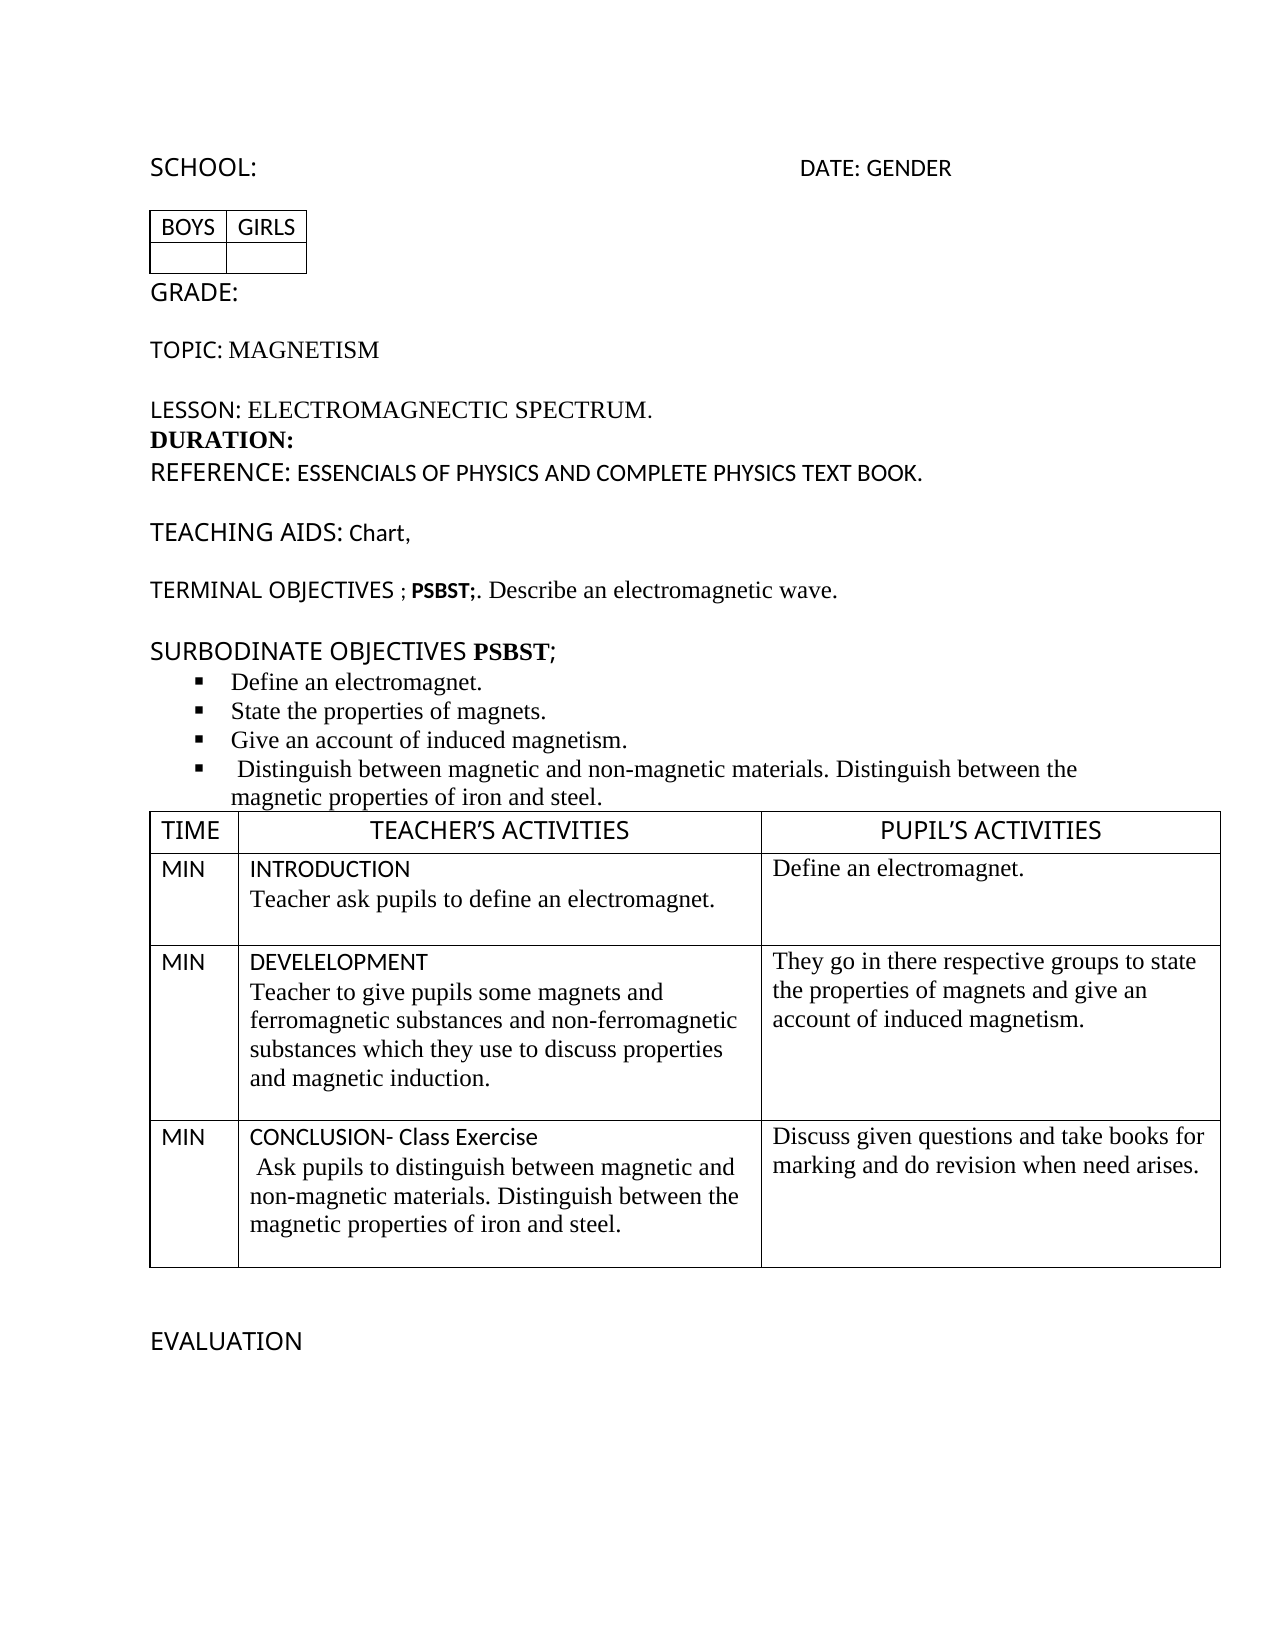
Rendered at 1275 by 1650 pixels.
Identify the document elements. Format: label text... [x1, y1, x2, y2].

table_cell They go in there respective groups to state the properties of magnets and give an account of induced magnetism. [762, 946, 1220, 1120]
text DURATION: [150, 425, 1125, 454]
table_cell Discuss given questions and take books for marking and do revision when need arises. [762, 1121, 1220, 1267]
text LESSON: ELECTROMAGNECTIC SPECTRUM. [150, 394, 1125, 425]
list State the properties of magnets. [193, 696, 1125, 725]
text SCHOOL: DATE: GENDER [150, 150, 1125, 184]
list Define an electromagnet. [193, 667, 1125, 696]
text TERMINAL OBJECTIVES ; PSBST;. Describe an electromagnetic wave. [150, 574, 1125, 605]
text REFERENCE: ESSENCIALS OF PHYSICS AND COMPLETE PHYSICS TEXT BOOK. [150, 454, 1125, 488]
table_cell INTRODUCTION Teacher ask pupils to define an electromagnet. [239, 854, 761, 945]
text SURBODINATE OBJECTIVES PSBST; [150, 633, 1125, 667]
table_header TEACHER’S ACTIVITIES [239, 812, 761, 852]
table_cell MIN [151, 946, 238, 1120]
table_header PUPIL’S ACTIVITIES [762, 812, 1220, 852]
table_cell MIN [151, 1121, 238, 1267]
text TOPIC: MAGNETISM [150, 334, 1125, 365]
text EVALUATION [150, 1324, 1125, 1358]
list Give an account of induced magnetism. [193, 725, 1125, 754]
list Distinguish between magnetic and non-magnetic materials. Distinguish between the magnetic properties of iron and steel. [193, 754, 1125, 811]
table_header TIME [151, 812, 238, 852]
table_cell [151, 243, 226, 273]
text TEACHING AIDS: Chart, [150, 514, 1125, 548]
table_cell DEVELELOPMENT Teacher to give pupils some magnets and ferromagnetic substances and non-ferromagnetic substances which they use to discuss properties and magnetic induction. [239, 946, 761, 1120]
table_cell [227, 243, 306, 273]
table_header GIRLS [227, 211, 306, 242]
table_cell MIN [151, 854, 238, 945]
table_cell CONCLUSION- Class Exercise Ask pupils to distinguish between magnetic and non-magnetic materials. Distinguish between the magnetic properties of iron and steel. [239, 1121, 761, 1267]
table_cell Define an electromagnet. [762, 854, 1220, 945]
text GRADE: [150, 274, 1125, 308]
table_header BOYS [151, 211, 226, 242]
